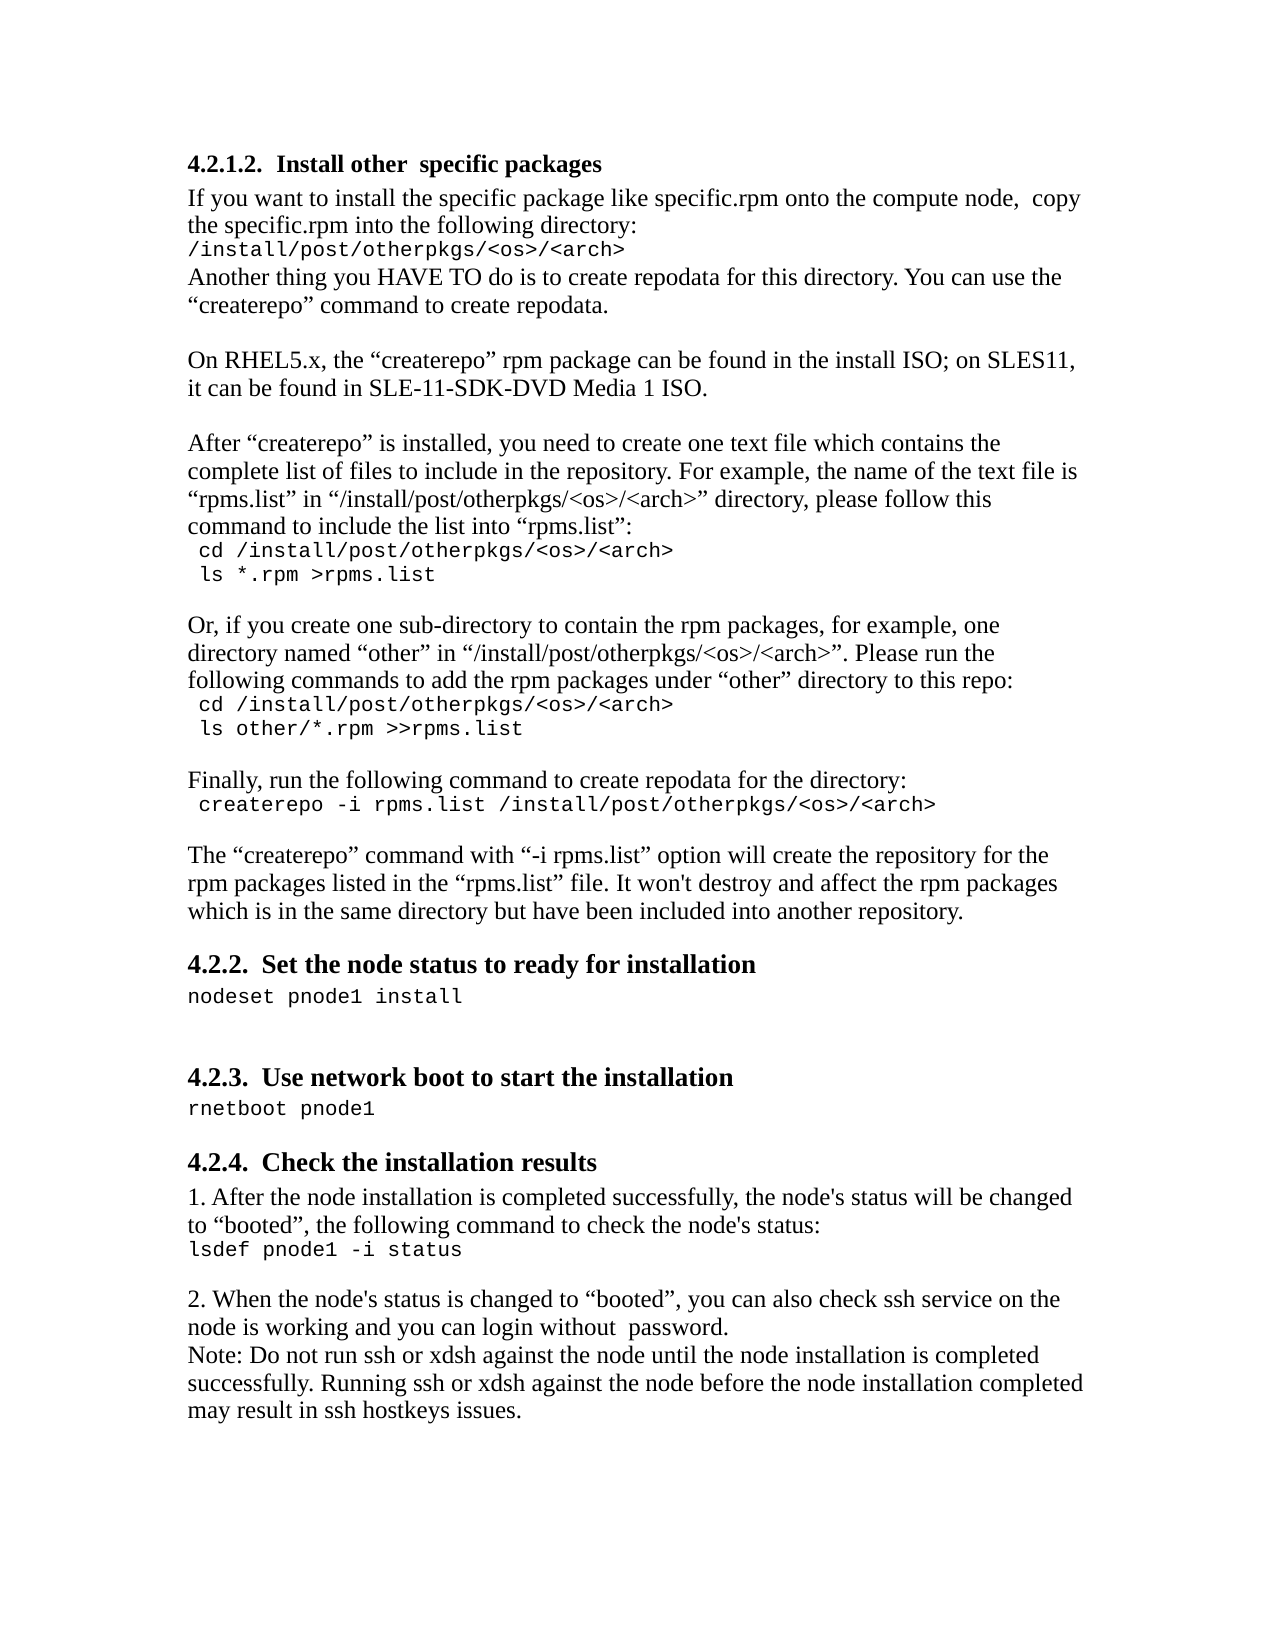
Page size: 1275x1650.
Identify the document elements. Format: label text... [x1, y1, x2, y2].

text 2. When the node's status is changed to “booted”, you can also check ssh service on the node is working and you can login without password. [187, 1286, 1087, 1341]
subtitle Install other specific packages [187, 150, 1087, 178]
text Finally, run the following command to create repodata for the directory: [187, 766, 1087, 794]
text Another thing you HAVE TO do is to create repodata for this directory. You can use the “createrepo” command to create repodata. [187, 263, 1087, 318]
text cd /install/post/otherpkgs/<os>/<arch> [198, 540, 1087, 564]
text ls other/*.rpm >>rpms.list [198, 718, 1087, 741]
text rnetboot pnode1 [187, 1098, 1087, 1122]
text Note: Do not run ssh or xdsh against the node until the node installation is completed successfully. Running ssh or xdsh against the node before the node installation completed may result in ssh hostkeys issues. [187, 1341, 1087, 1424]
text createrepo -i rpms.list /install/post/otherpkgs/<os>/<arch> [198, 794, 1087, 818]
subtitle Use network boot to start the installation [187, 1062, 1087, 1092]
text After “createrepo” is installed, you need to create one text file which contains the complete list of files to include in the repository. For example, the name of the text file is “rpms.list” in “/install/post/otherpkgs/<os>/<arch>” directory, please follow this command to include the list into “rpms.list”: [187, 429, 1087, 540]
text Or, if you create one sub-directory to contain the rpm packages, for example, one directory named “other” in “/install/post/otherpkgs/<os>/<arch>”. Please run the following commands to add the rpm packages under “other” directory to this repo: [187, 611, 1087, 694]
subtitle Check the installation results [187, 1147, 1087, 1177]
text cd /install/post/otherpkgs/<os>/<arch> [198, 694, 1087, 718]
text ls *.rpm >rpms.list [198, 564, 1087, 587]
text lsdef pnode1 -i status [187, 1239, 1087, 1262]
text /install/post/otherpkgs/<os>/<arch> [187, 239, 1087, 263]
text The “createrepo” command with “-i rpms.list” option will create the repository for the rpm packages listed in the “rpms.list” file. It won't destroy and affect the rpm packages which is in the same directory but have been included into another repository. [187, 841, 1087, 924]
text On RHEL5.x, the “createrepo” rpm package can be found in the install ISO; on SLES11, it can be found in SLE-11-SDK-DVD Media 1 ISO. [187, 346, 1087, 402]
text nodeset pnode1 install [187, 986, 1087, 1009]
text If you want to install the specific package like specific.rpm onto the compute node, copy the specific.rpm into the following directory: [187, 184, 1087, 239]
subtitle Set the node status to ready for installation [187, 949, 1087, 979]
text 1. After the node installation is completed successfully, the node's status will be changed to “booted”, the following command to check the node's status: [187, 1183, 1087, 1239]
